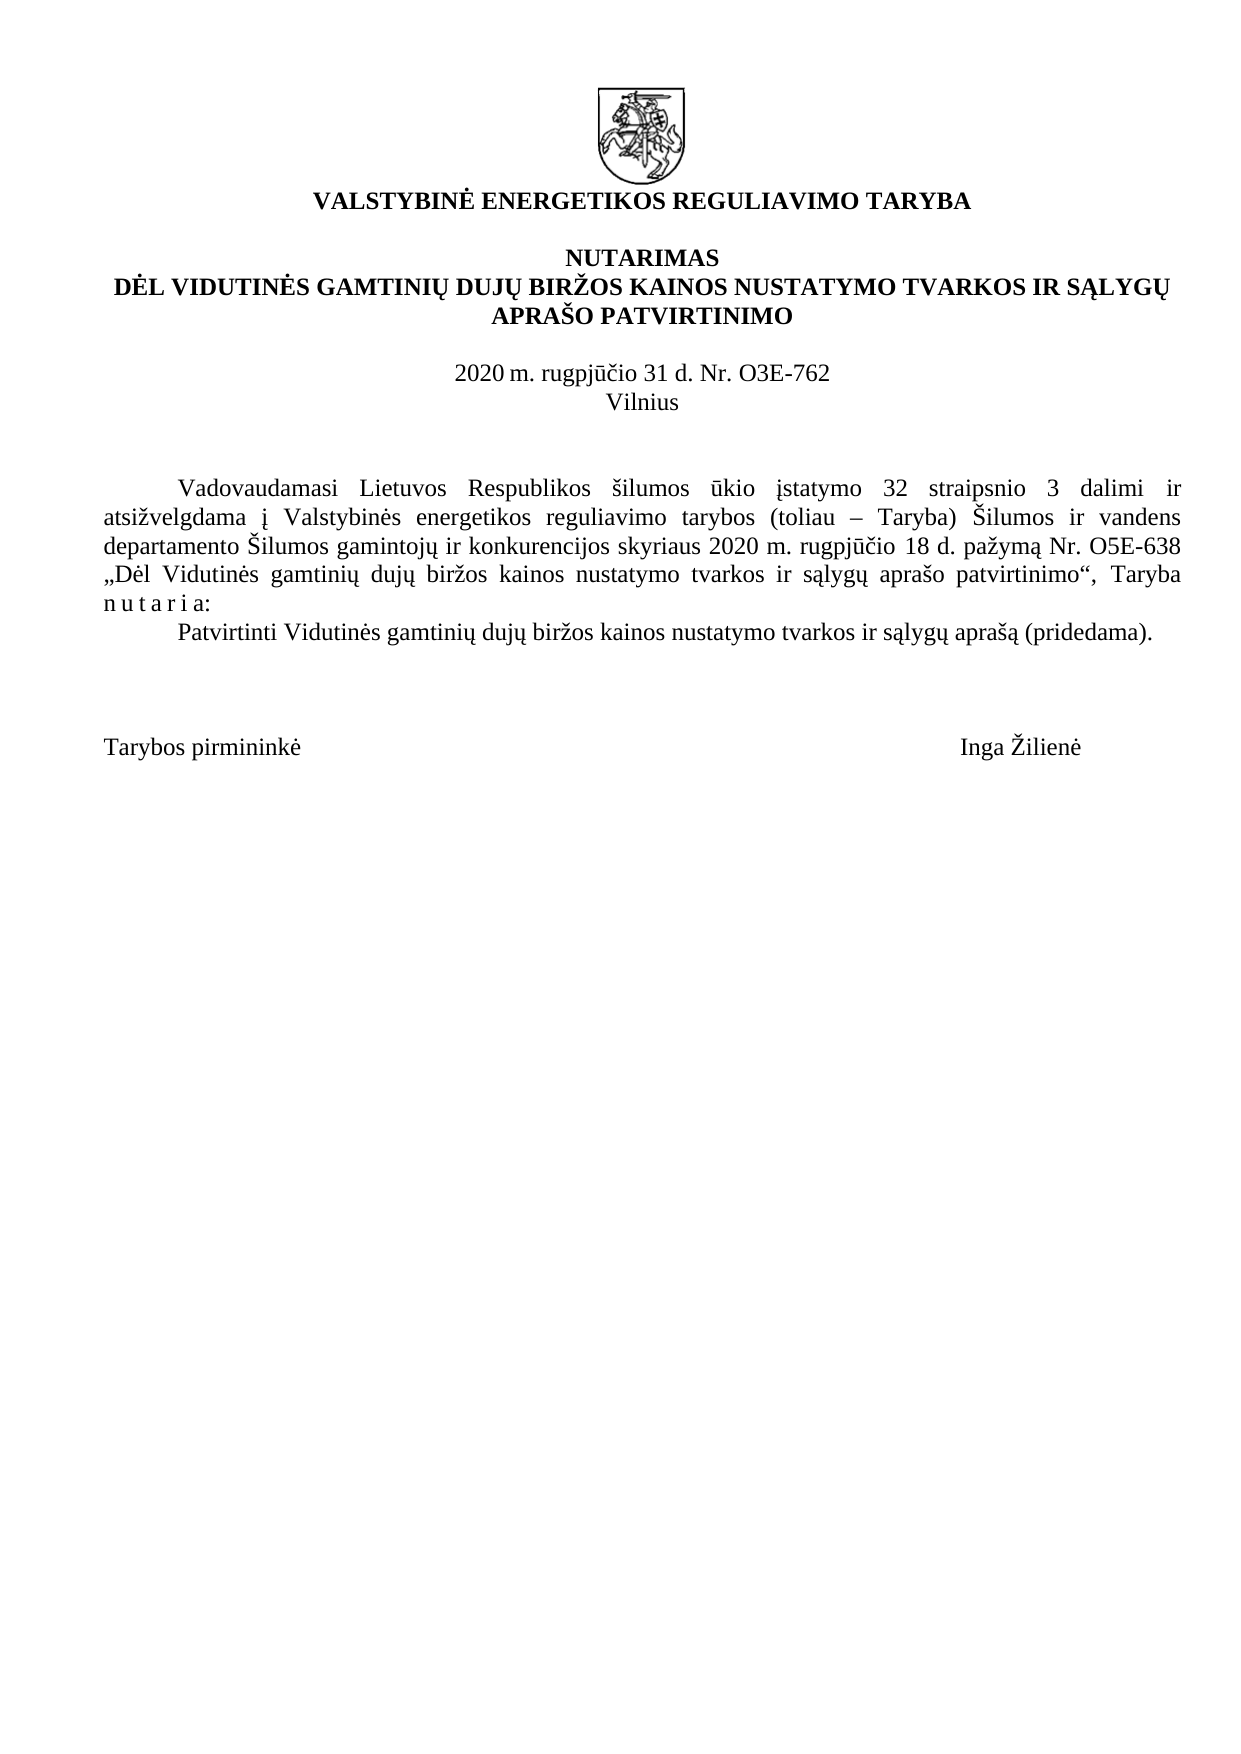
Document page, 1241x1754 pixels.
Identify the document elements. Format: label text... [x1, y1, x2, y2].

text 2020 m. rugpjūčio 31 d. Nr. O3E-762 [103, 358, 1181, 387]
text DĖL VIDUTINĖS GAMTINIŲ DUJŲ BIržos KAINOS NUSTATYMO TVARKOS IR SĄLYGŲ APRAŠO PATVIRTINIMO [103, 272, 1181, 329]
text Vilnius [103, 387, 1181, 416]
text Tarybos pirmininkė Inga Žilienė [103, 732, 1181, 761]
text Valstybinė energetikos reguliavimo taryba [103, 186, 1181, 214]
text NUTARIMAS [103, 243, 1181, 272]
text Patvirtinti Vidutinės gamtinių dujų biržos kainos nustatymo tvarkos ir sąlygų aprašą (pridedama). [103, 617, 1181, 646]
text Vadovaudamasi Lietuvos Respublikos šilumos ūkio įstatymo 32 straipsnio 3 dalimi ir atsižvelgdama į Valstybinės energetikos reguliavimo tarybos (toliau – Taryba) Šilumos ir vandens departamento Šilumos gamintojų ir konkurencijos skyriaus 2020 m. rugpjūčio 18 d. pažymą Nr. O5E-638 „Dėl Vidutinės gamtinių dujų biržos kainos nustatymo tvarkos ir sąlygų aprašo patvirtinimo“, Taryba nutaria: [103, 473, 1181, 617]
